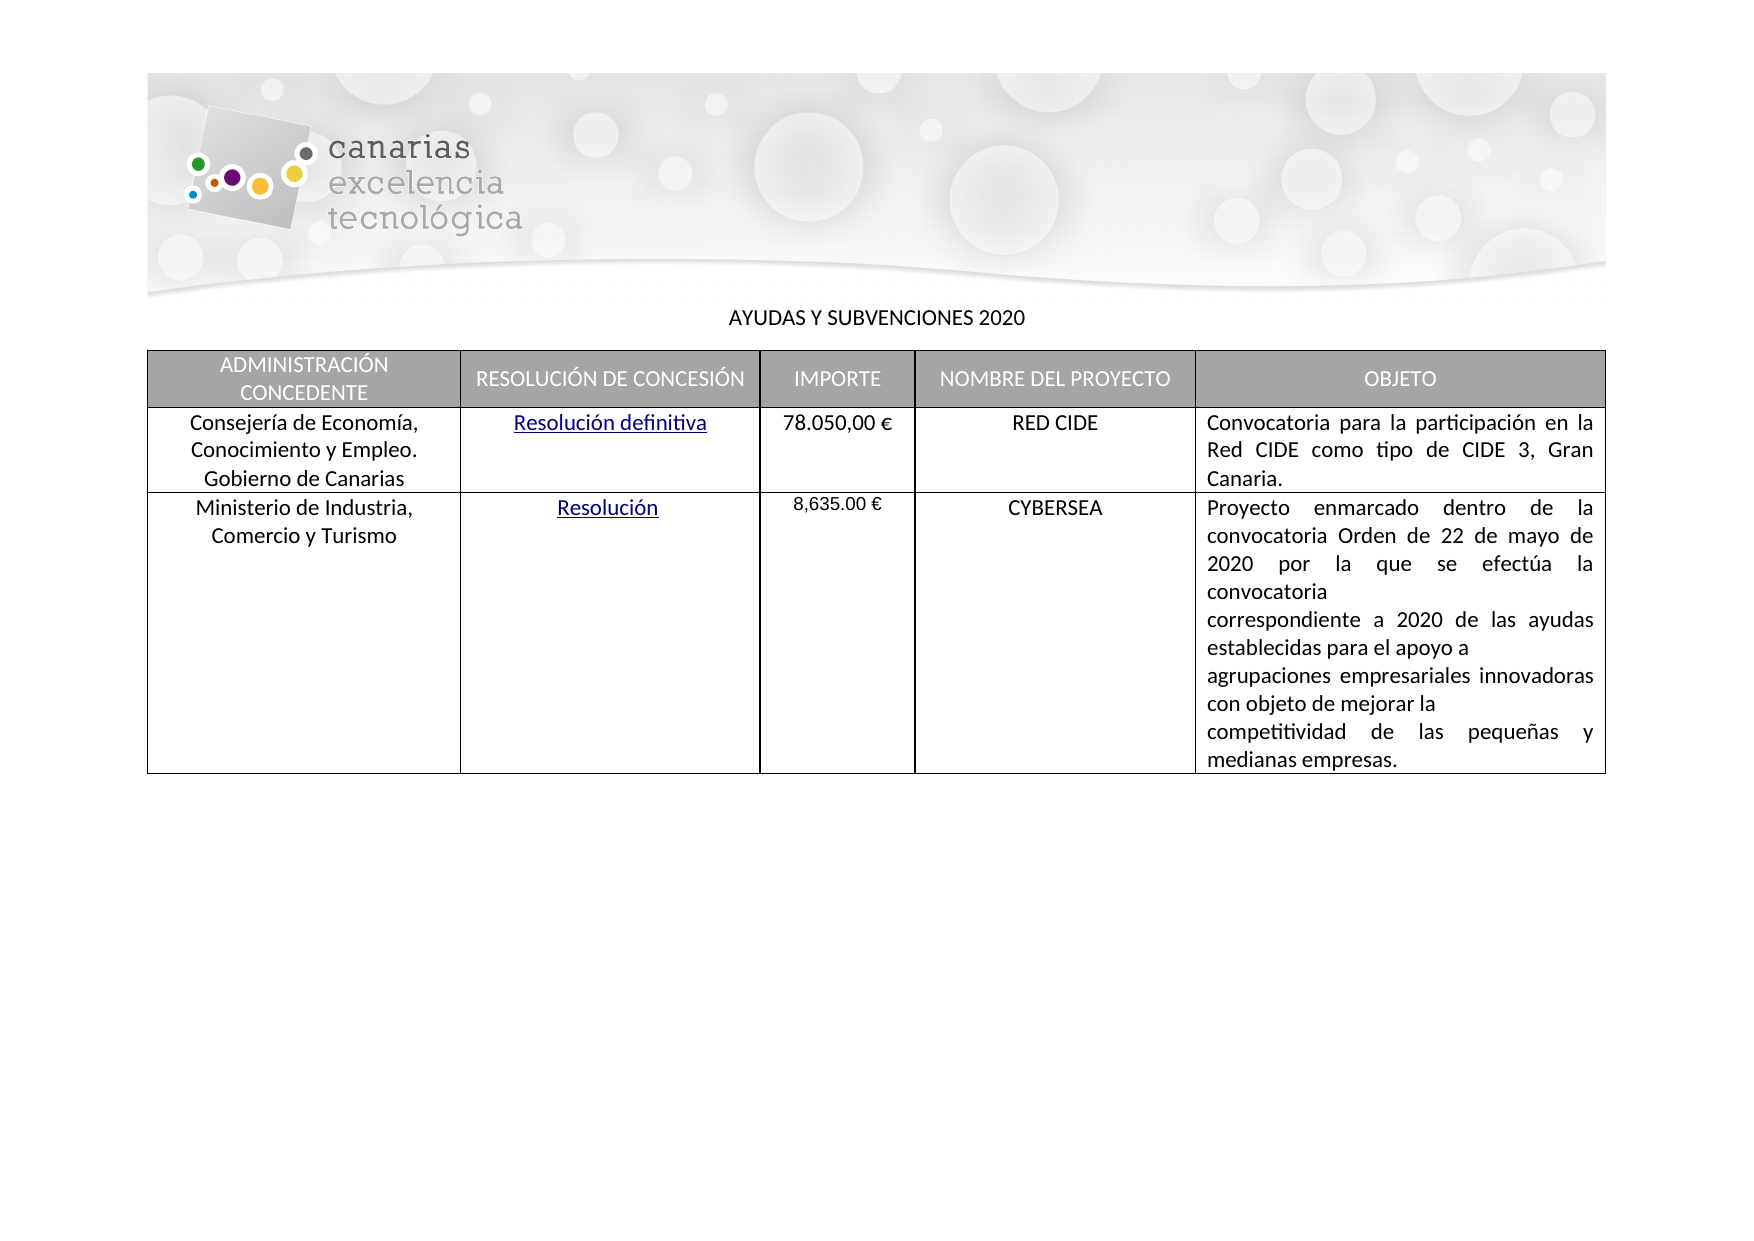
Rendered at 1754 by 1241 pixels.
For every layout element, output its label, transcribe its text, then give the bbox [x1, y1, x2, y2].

table_header ADMINISTRACIÓN CONCEDENTE [148, 351, 460, 407]
table_cell Convocatoria para la participación en la Red CIDE como tipo de CIDE 3, Gran Canaria. [1196, 408, 1605, 492]
table_cell 78.050,00 € [761, 408, 914, 492]
table_header NOMBRE DEL PROYECTO [916, 351, 1195, 407]
table_cell 8,635.00 € [761, 493, 914, 773]
table_cell Resolución definitiva [461, 408, 759, 492]
text AYUDAS Y SUBVENCIONES 2020 [148, 303, 1606, 331]
table_header OBJETO [1196, 351, 1605, 407]
table_cell Resolución [461, 493, 759, 773]
table_cell Proyecto enmarcado dentro de la convocatoria Orden de 22 de mayo de 2020 por la que se efectúa la convocatoria correspondiente a 2020 de las ayudas establecidas para el apoyo a agrupaciones empresariales innovadoras con objeto de mejorar la competitividad de las pequeñas y medianas empresas. [1196, 493, 1605, 773]
table_cell RED CIDE [916, 408, 1195, 492]
table_cell Consejería de Economía, Conocimiento y Empleo. Gobierno de Canarias [148, 408, 460, 492]
table_header RESOLUCIÓN DE CONCESIÓN [461, 351, 759, 407]
table_cell Ministerio de Industria, Comercio y Turismo [148, 493, 460, 773]
table_header IMPORTE [761, 351, 914, 407]
table_cell CYBERSEA [916, 493, 1195, 773]
